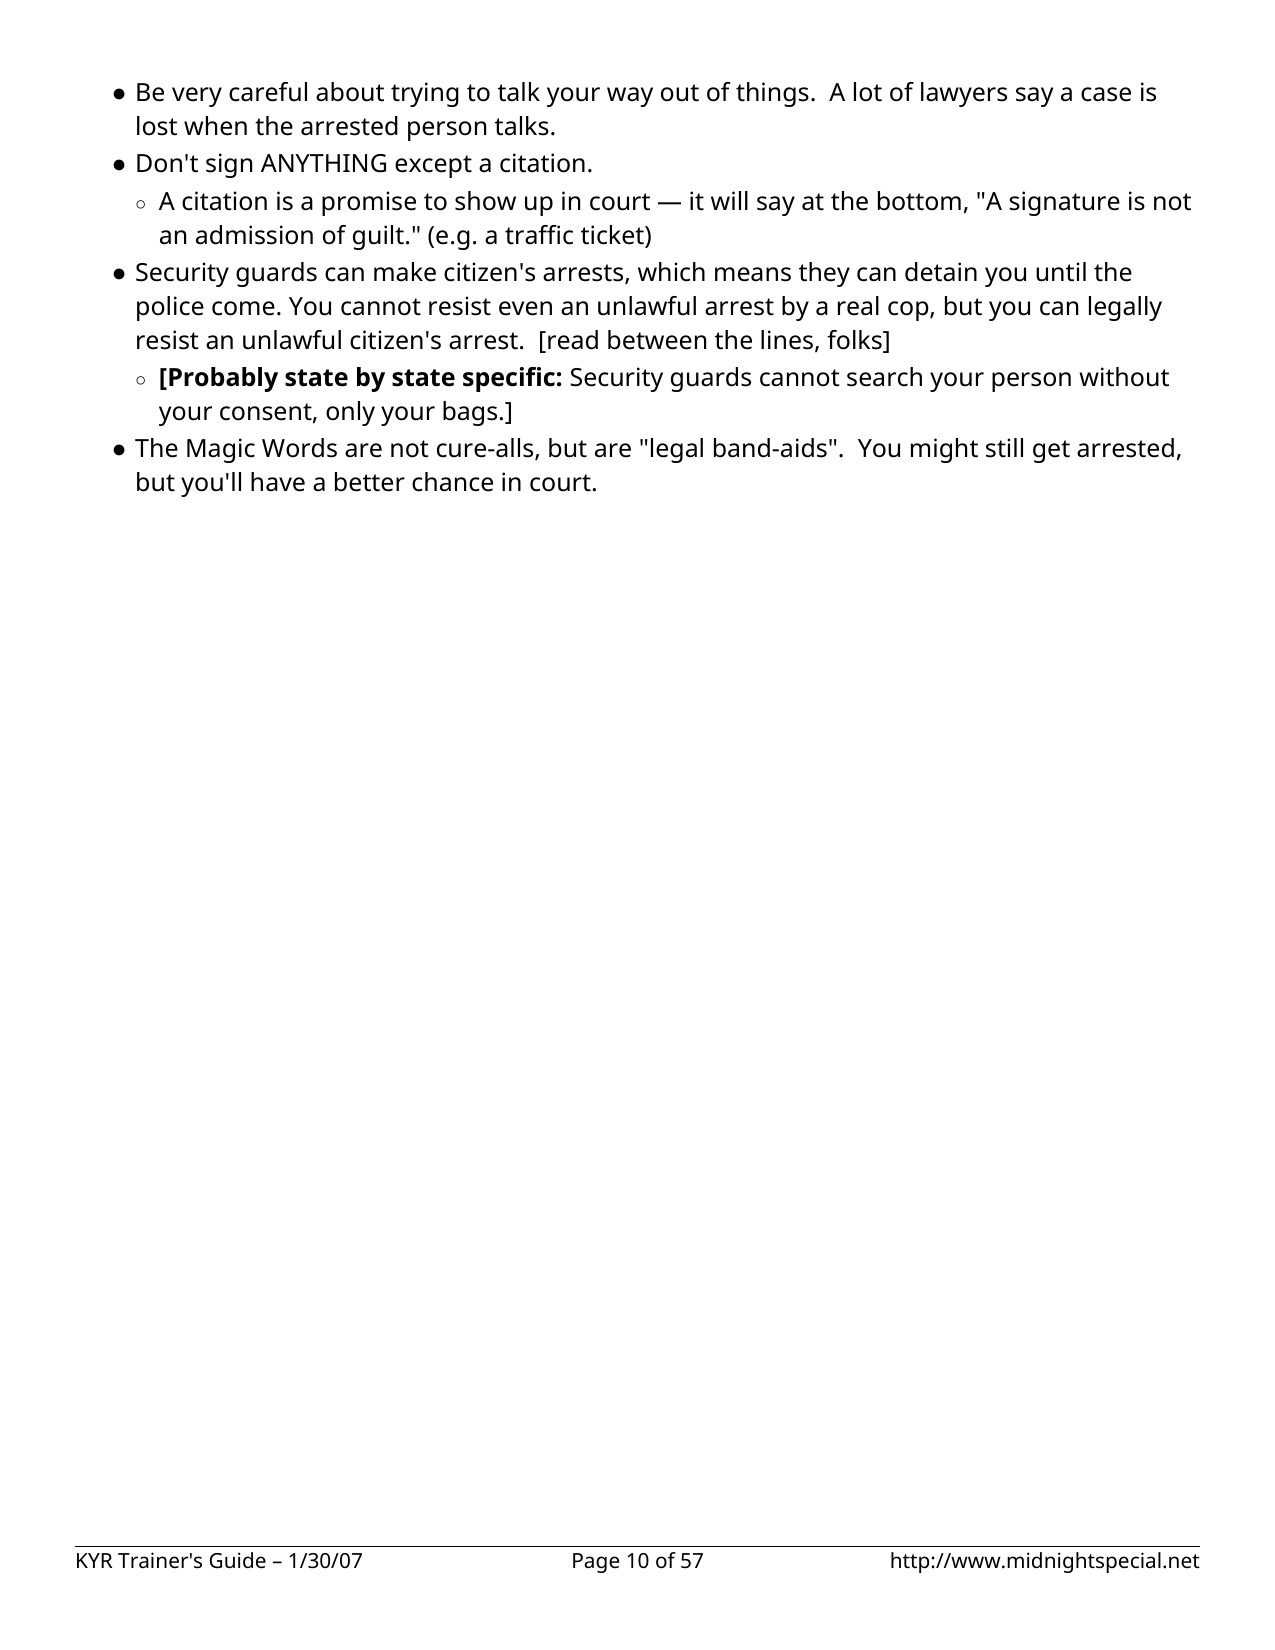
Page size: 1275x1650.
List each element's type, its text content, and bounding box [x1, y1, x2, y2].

list The Magic Words are not cure-alls, but are "legal band-aids". You might still get arrested, but you'll have a better chance in court. [135, 431, 1200, 499]
list Don't sign ANYTHING except a citation. [135, 146, 1200, 180]
list [Probably state by state specific: Security guards cannot search your person without your consent, only your bags.] [135, 359, 1200, 428]
list Be very careful about trying to talk your way out of things. A lot of lawyers say a case is lost when the arrested person talks. [135, 75, 1200, 143]
list Security guards can make citizen's arrests, which means they can detain you until the police come. You cannot resist even an unlawful arrest by a real cop, but you can legally resist an unlawful citizen's arrest. [read between the lines, folks] [135, 254, 1200, 357]
list A citation is a promise to show up in court — it will say at the bottom, "A signature is not an admission of guilt." (e.g. a traffic ticket) [135, 183, 1200, 251]
